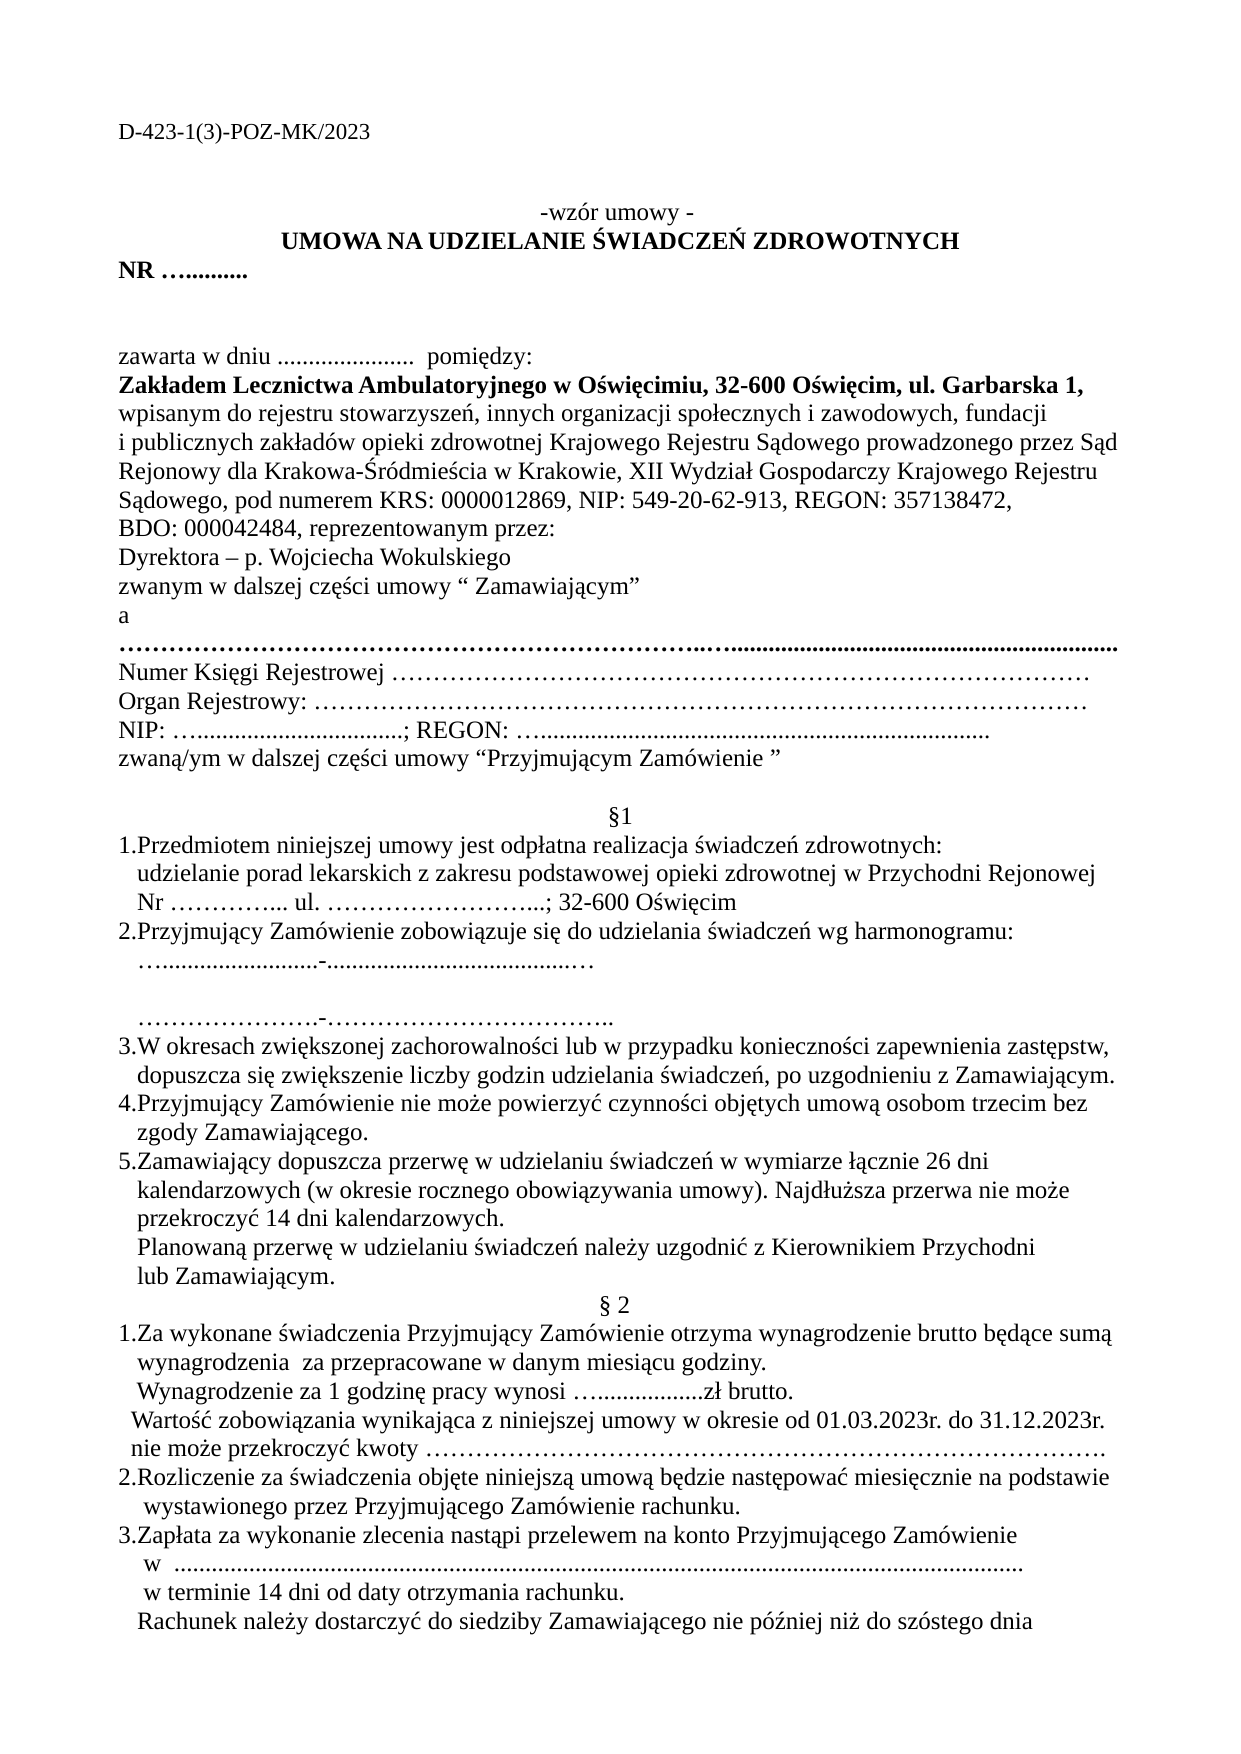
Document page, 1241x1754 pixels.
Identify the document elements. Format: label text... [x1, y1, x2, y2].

text w ........................................................................................................................................ [118, 1548, 1122, 1577]
text w terminie 14 dni od daty otrzymania rachunku. [118, 1577, 1122, 1606]
text BDO: 000042484, reprezentowanym przez: [118, 513, 1122, 542]
text 2.Przyjmujący Zamówienie zobowiązuje się do udzielania świadczeń wg harmonogramu: [118, 916, 1122, 945]
text wpisanym do rejestru stowarzyszeń, innych organizacji społecznych i zawodowych, fundacji [118, 398, 1122, 427]
text Sądowego, pod numerem KRS: 0000012869, NIP: 549-20-62-913, REGON: 357138472, [118, 485, 1122, 513]
text 3.Zapłata za wykonanie zlecenia nastąpi przelewem na konto Przyjmującego Zamówienie [118, 1520, 1122, 1548]
text zwaną/ym w dalszej części umowy “Przyjmującym Zamówienie ” [118, 743, 1122, 772]
text przekroczyć 14 dni kalendarzowych. [118, 1203, 1122, 1232]
text Dyrektora – p. Wojciecha Wokulskiego [118, 542, 1122, 571]
text Nr …………... ul. ……………………...; 32-600 Oświęcim [118, 887, 1122, 916]
text 4.Przyjmujący Zamówienie nie może powierzyć czynności objętych umową osobom trzecim bez [118, 1088, 1122, 1117]
text nie może przekroczyć kwoty ………………………………………………………………………. [118, 1433, 1122, 1462]
text 1.Przedmiotem niniejszej umowy jest odpłatna realizacja świadczeń zdrowotnych: [118, 830, 1122, 858]
text lub Zamawiającym. [118, 1261, 1122, 1290]
text udzielanie porad lekarskich z zakresu podstawowej opieki zdrowotnej w Przychodni Rejonowej [118, 858, 1122, 887]
text UMOWA NA UDZIELANIE ŚWIADCZEŃ ZDROWOTNYCH [118, 226, 1122, 255]
text Zakładem Lecznictwa Ambulatoryjnego w Oświęcimiu, 32-600 Oświęcim, ul. Garbarska 1, [118, 370, 1122, 398]
text -wzór umowy - [118, 197, 1122, 226]
text § 2 [118, 1290, 1122, 1318]
text a [118, 600, 1122, 628]
text Numer Księgi Rejestrowej ………………………………………………………………………… [118, 657, 1122, 686]
text 2.Rozliczenie za świadczenia objęte niniejszą umową będzie następować miesięcznie na podstawie [118, 1462, 1122, 1491]
text Planowaną przerwę w udzielaniu świadczeń należy uzgodnić z Kierownikiem Przychodni [118, 1232, 1122, 1261]
text zawarta w dniu ...................... pomiędzy: [118, 341, 1122, 370]
text zgody Zamawiającego. [118, 1117, 1122, 1146]
text Wynagrodzenie za 1 godzinę pracy wynosi ….................zł brutto. [118, 1376, 1122, 1405]
text Wartość zobowiązania wynikająca z niniejszej umowy w okresie od 01.03.2023r. do 31.12.2023r. [118, 1405, 1122, 1433]
text kalendarzowych (w okresie rocznego obowiązywania umowy). Najdłuższa przerwa nie może [118, 1175, 1122, 1203]
text ………………….-…………………………….. [118, 1002, 1122, 1031]
text 5.Zamawiający dopuszcza przerwę w udzielaniu świadczeń w wymiarze łącznie 26 dni [118, 1146, 1122, 1175]
text Rachunek należy dostarczyć do siedziby Zamawiającego nie później niż do szóstego dnia [118, 1606, 1122, 1635]
text wystawionego przez Przyjmującego Zamówienie rachunku. [118, 1491, 1122, 1520]
text dopuszcza się zwiększenie liczby godzin udzielania świadczeń, po uzgodnieniu z Zamawiającym. [118, 1060, 1122, 1088]
text zwanym w dalszej części umowy “ Zamawiającym” [118, 571, 1122, 600]
text 1.Za wykonane świadczenia Przyjmujący Zamówienie otrzyma wynagrodzenie brutto będące sumą [118, 1318, 1122, 1347]
text wynagrodzenia za przepracowane w danym miesiącu godziny. [118, 1347, 1122, 1376]
text NR ….......... [118, 255, 1122, 283]
text ……………………………………………………………..….............................................................. [118, 628, 1122, 657]
text 3.W okresach zwiększonej zachorowalności lub w przypadku konieczności zapewnienia zastępstw, [118, 1031, 1122, 1060]
text NIP: ….................................; REGON: …........................................................................ [118, 715, 1122, 743]
text i publicznych zakładów opieki zdrowotnej Krajowego Rejestru Sądowego prowadzonego przez Sąd Rejonowy dla Krakowa-Śródmieścia w Krakowie, XII Wydział Gospodarczy Krajowego Rejestru [118, 427, 1122, 485]
text §1 [118, 801, 1122, 830]
text Organ Rejestrowy: ………………………………………………………………………………… [118, 686, 1122, 715]
text D-423-1(3)-POZ-MK/2023 [118, 118, 1122, 144]
text ….........................-.......................................… [118, 945, 1122, 973]
